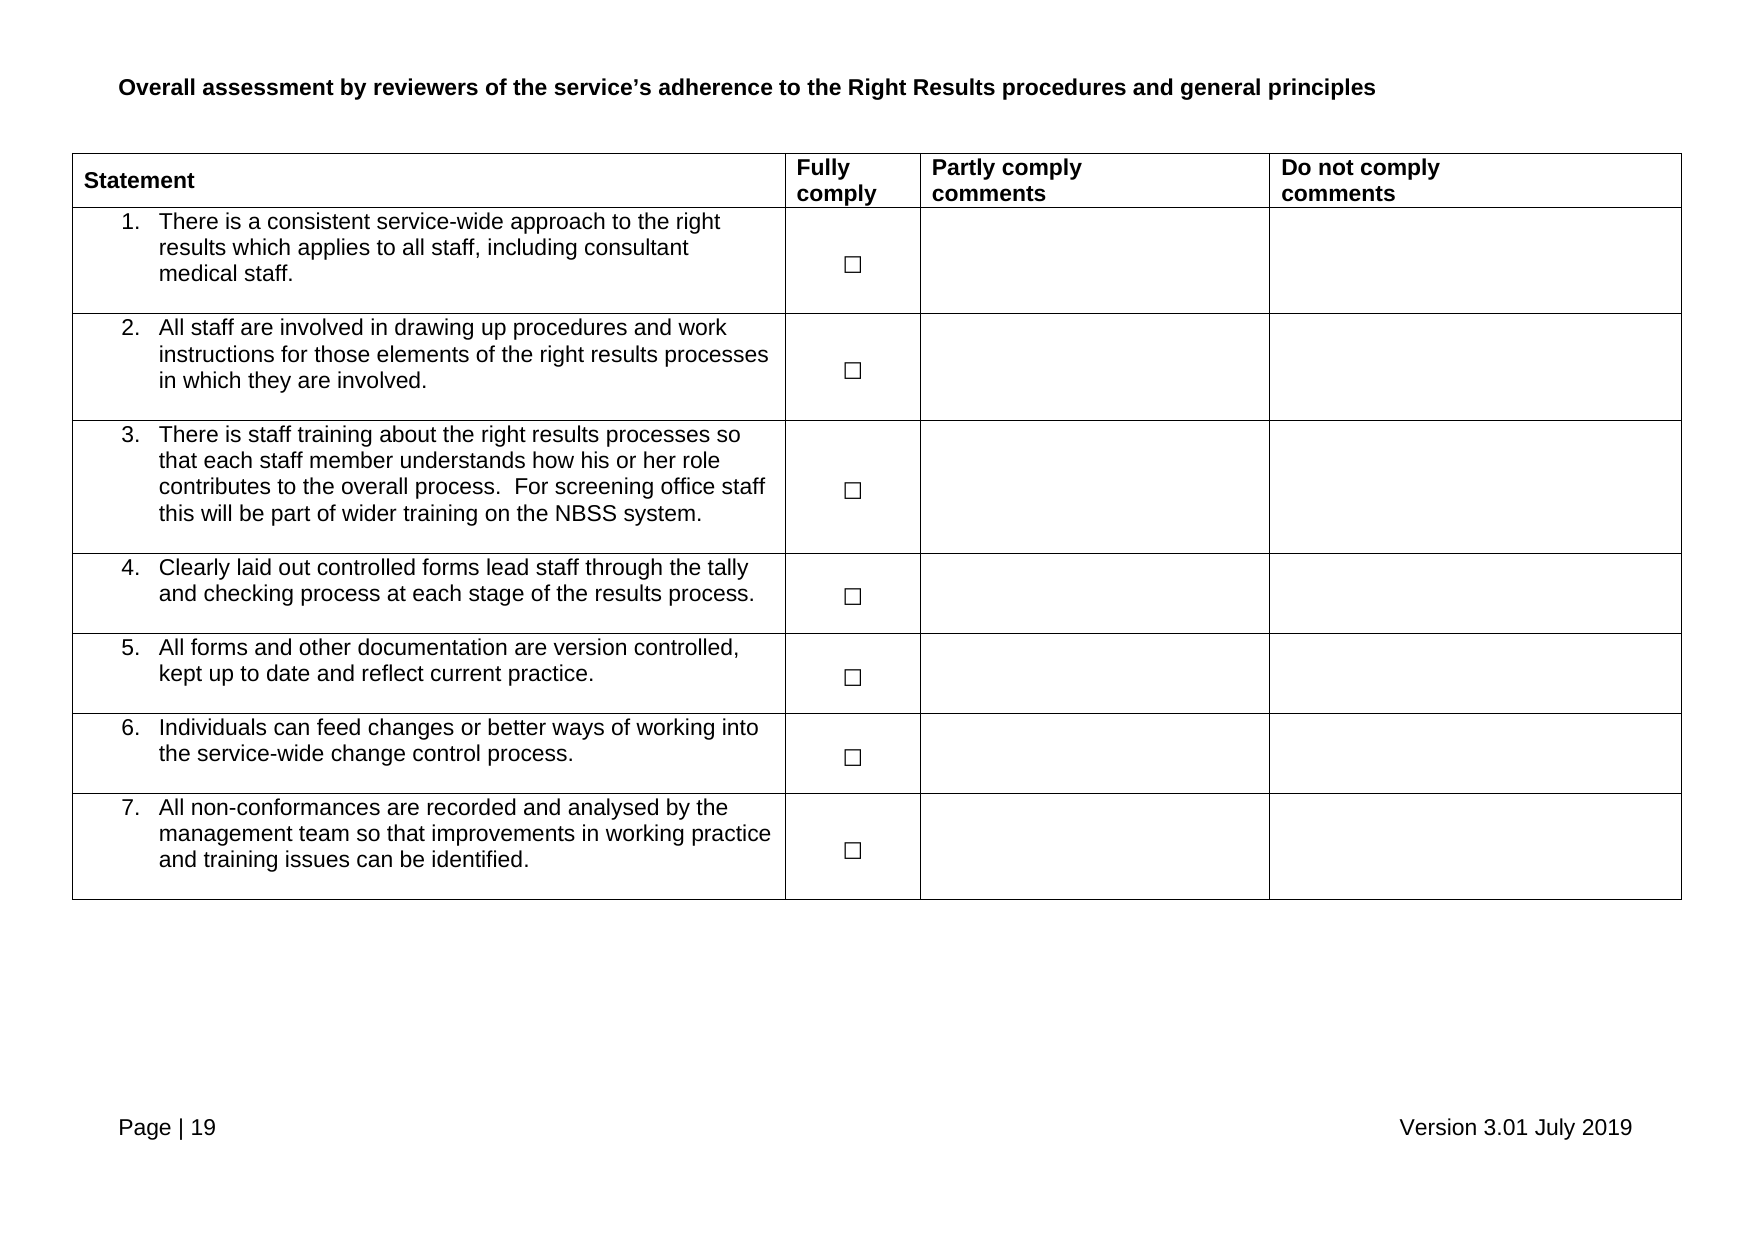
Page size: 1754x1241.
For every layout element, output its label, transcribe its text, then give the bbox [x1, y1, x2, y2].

table_cell All staff are involved in drawing up procedures and work instructions for those elements of the right results processes in which they are involved. [73, 314, 785, 419]
table_header Do not comply comments [1270, 154, 1681, 207]
table_cell [921, 208, 1269, 313]
table_cell [1270, 634, 1681, 713]
table_cell [921, 714, 1269, 793]
table_header Statement [73, 154, 785, 207]
table_cell All forms and other documentation are version controlled, kept up to date and reflect current practice. [73, 634, 785, 713]
table_header Partly comply comments [921, 154, 1269, 207]
table_cell ☐ [786, 634, 920, 713]
table_cell ☐ [786, 208, 920, 313]
table_cell ☐ [786, 794, 920, 899]
table_cell ☐ [786, 421, 920, 552]
table_cell [1270, 714, 1681, 793]
table_cell There is a consistent service-wide approach to the right results which applies to all staff, including consultant medical staff. [73, 208, 785, 313]
table_cell [921, 794, 1269, 899]
table_header Fully comply [786, 154, 920, 207]
table_cell ☐ [786, 314, 920, 419]
table_cell [1270, 208, 1681, 313]
table_cell All non-conformances are recorded and analysed by the management team so that improvements in working practice and training issues can be identified. [73, 794, 785, 899]
table_cell Clearly laid out controlled forms lead staff through the tally and checking process at each stage of the results process. [73, 554, 785, 632]
text Overall assessment by reviewers of the service’s adherence to the Right Results procedures and general principles [118, 74, 1636, 100]
table_cell Individuals can feed changes or better ways of working into the service-wide change control process. [73, 714, 785, 793]
table_cell [1270, 421, 1681, 552]
table_cell [921, 421, 1269, 552]
table_cell [921, 634, 1269, 713]
table_cell [921, 314, 1269, 419]
table_cell ☐ [786, 714, 920, 793]
table_cell There is staff training about the right results processes so that each staff member understands how his or her role contributes to the overall process. For screening office staff this will be part of wider training on the NBSS system. [73, 421, 785, 552]
table_cell [1270, 554, 1681, 632]
table_cell [921, 554, 1269, 632]
table_cell [1270, 314, 1681, 419]
table_cell [1270, 794, 1681, 899]
table_cell ☐ [786, 554, 920, 632]
